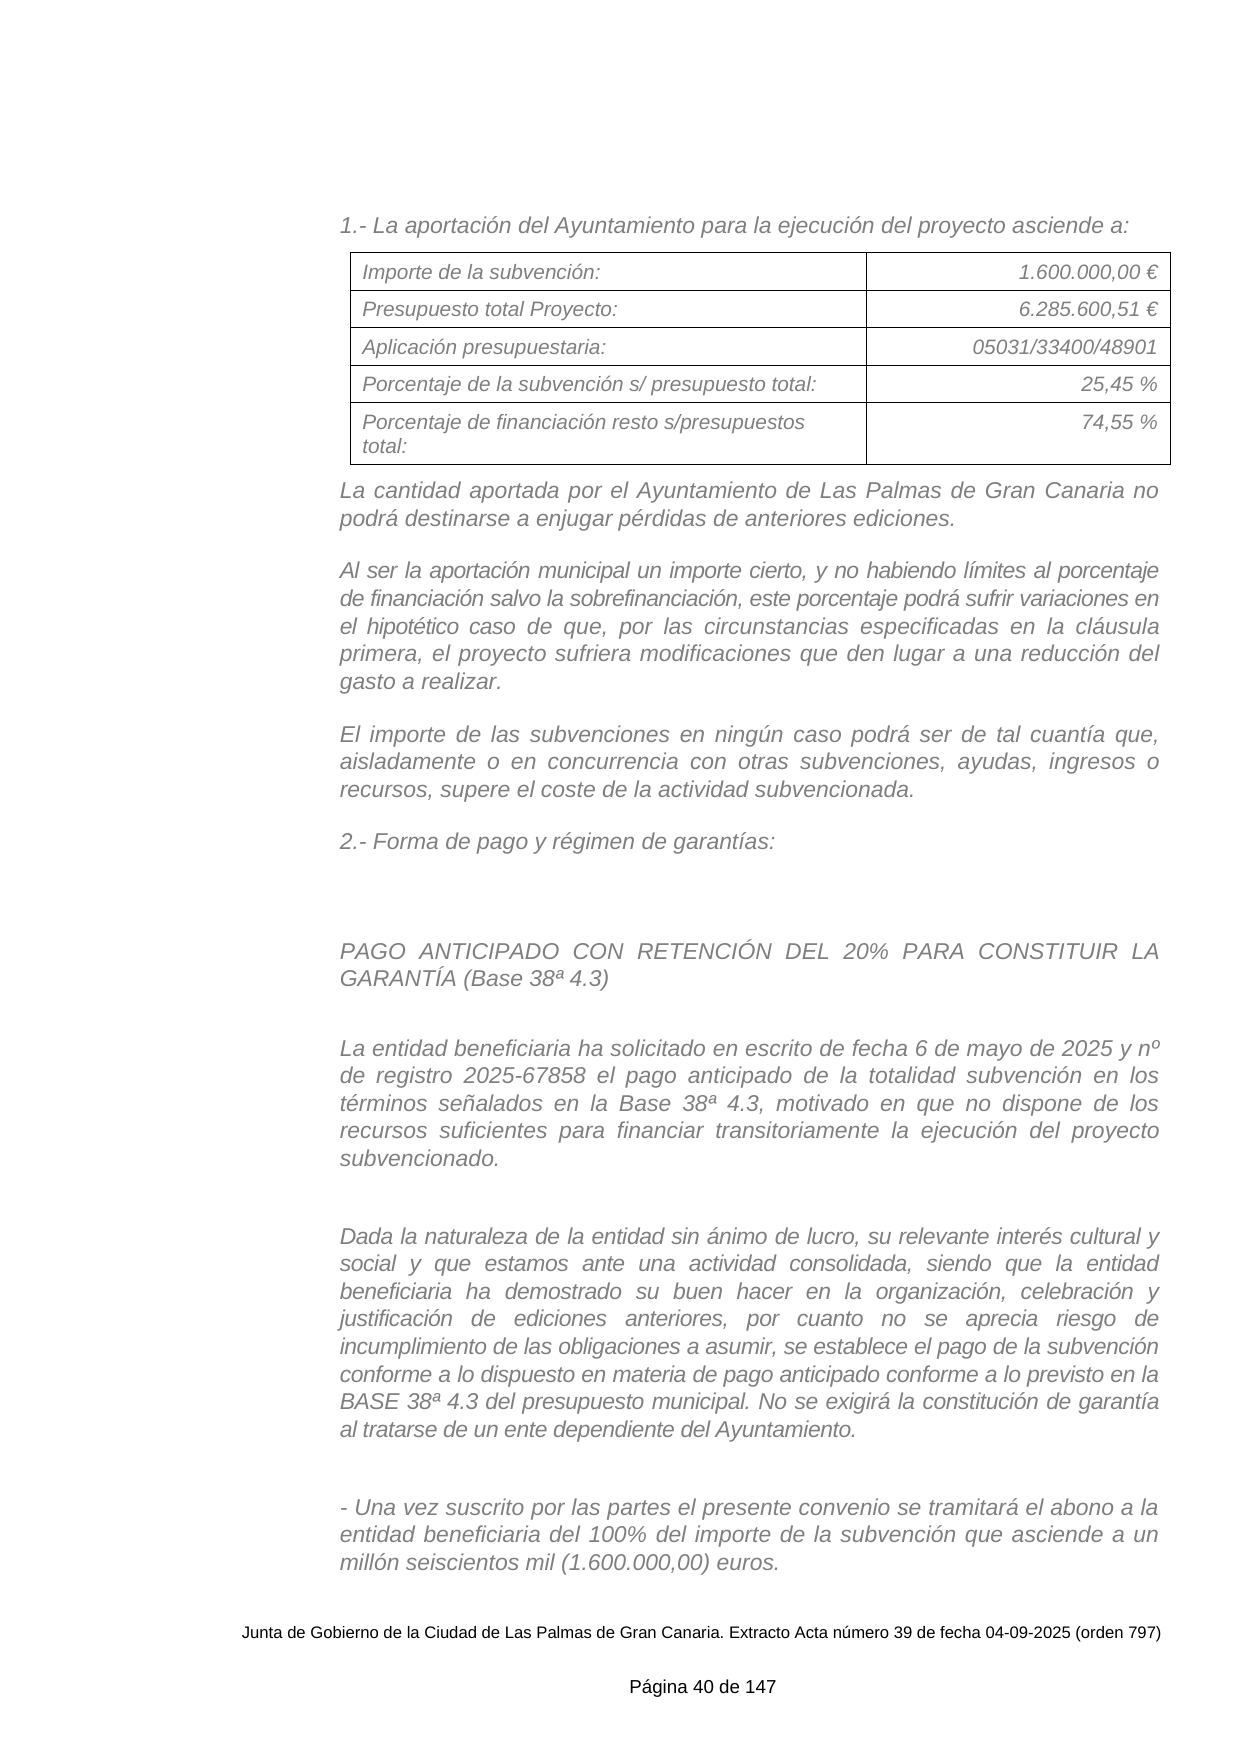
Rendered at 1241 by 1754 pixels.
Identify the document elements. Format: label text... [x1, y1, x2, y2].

text Al ser la aportación municipal un importe cierto, y no habiendo límites al porcentaje de financiación salvo la sobrefinanciación, este porcentaje podrá sufrir variaciones en el hipotético caso de que, por las circunstancias especificadas en la cláusula primera, el proyecto sufriera modificaciones que den lugar a una reducción del gasto a realizar. [339, 557, 1162, 694]
table_cell 25,45 % [867, 366, 1170, 402]
text 2.- Forma de pago y régimen de garantías: [339, 828, 1162, 855]
table_cell 05031/33400/48901 [867, 328, 1170, 365]
text PAGO ANTICIPADO CON RETENCIÓN DEL 20% PARA CONSTITUIR LA GARANTÍA (Base 38ª 4.3) [339, 938, 1162, 992]
text Dada la naturaleza de la entidad sin ánimo de lucro, su relevante interés cultural y social y que estamos ante una actividad consolidada, siendo que la entidad beneficiaria ha demostrado su buen hacer en la organización, celebración y justificación de ediciones anteriores, por cuanto no se aprecia riesgo de incumplimiento de las obligaciones a asumir, se establece el pago de la subvención conforme a lo dispuesto en materia de pago anticipado conforme a lo previsto en la BASE 38ª 4.3 del presupuesto municipal. No se exigirá la constitución de garantía al tratarse de un ente dependiente del Ayuntamiento. [339, 1223, 1162, 1442]
table_cell 6.285.600,51 € [867, 291, 1170, 327]
table_cell Aplicación presupuestaria: [351, 328, 866, 365]
text El importe de las subvenciones en ningún caso podrá ser de tal cuantía que, aisladamente o en concurrencia con otras subvenciones, ayudas, ingresos o recursos, supere el coste de la actividad subvencionada. [339, 721, 1162, 802]
table_cell 74,55 % [867, 403, 1170, 464]
text La cantidad aportada por el Ayuntamiento de Las Palmas de Gran Canaria no podrá destinarse a enjugar pérdidas de anteriores ediciones. [339, 477, 1162, 531]
text La entidad beneficiaria ha solicitado en escrito de fecha 6 de mayo de 2025 y nº de registro 2025-67858 el pago anticipado de la totalidad subvención en los términos señalados en la Base 38ª 4.3, motivado en que no dispone de los recursos suficientes para financiar transitoriamente la ejecución del proyecto subvencionado. [339, 1034, 1162, 1171]
table_cell Porcentaje de la subvención s/ presupuesto total: [351, 366, 866, 402]
table_cell Presupuesto total Proyecto: [351, 291, 866, 327]
table_cell Porcentaje de financiación resto s/presupuestos total: [351, 403, 866, 464]
text - Una vez suscrito por las partes el presente convenio se tramitará el abono a la entidad beneficiaria del 100% del importe de la subvención que asciende a un millón seiscientos mil (1.600.000,00) euros. [339, 1493, 1162, 1575]
text 1.- La aportación del Ayuntamiento para la ejecución del proyecto asciende a: [339, 212, 1162, 238]
table_header 1.600.000,00 € [867, 253, 1170, 290]
table_header Importe de la subvención: [351, 253, 866, 290]
